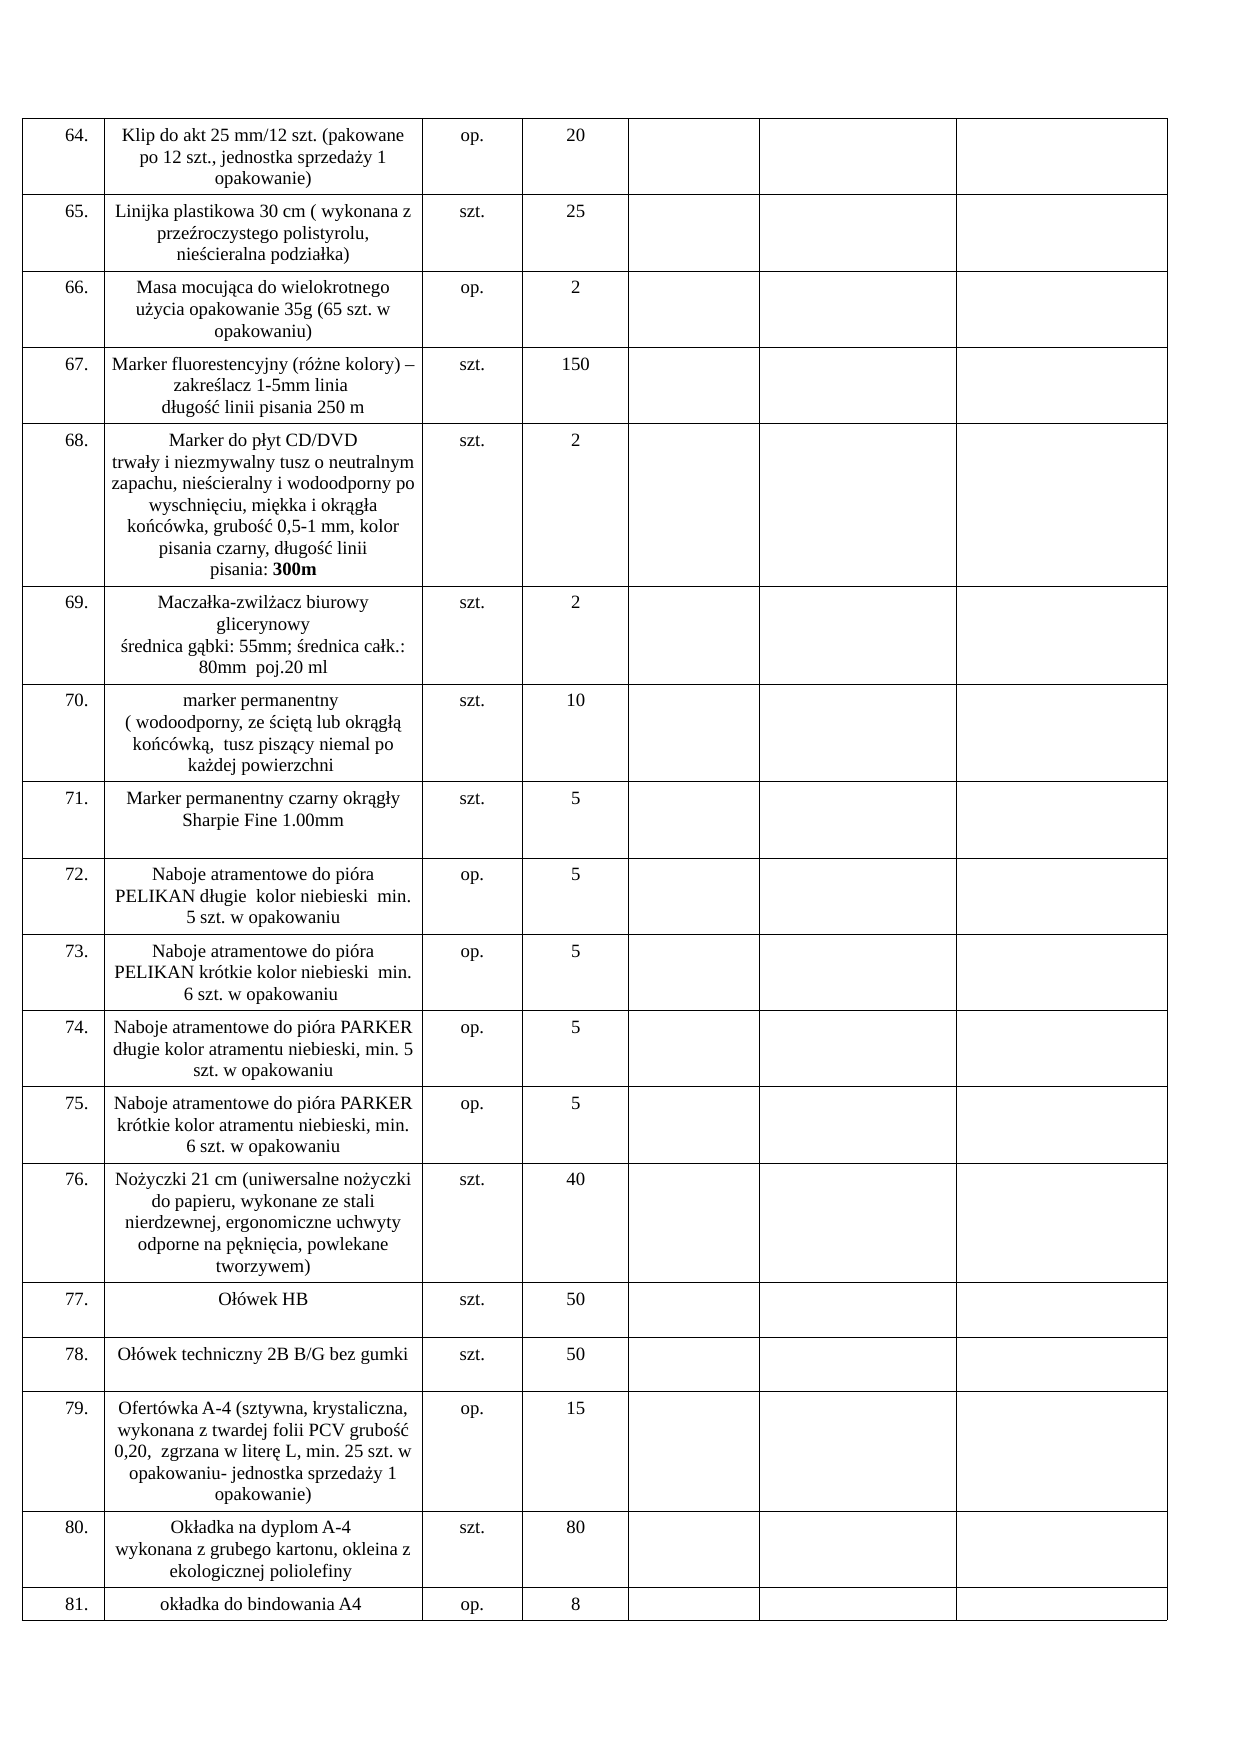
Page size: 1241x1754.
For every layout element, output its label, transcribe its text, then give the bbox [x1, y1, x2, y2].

table_cell [23, 1087, 104, 1162]
table_cell 5 [523, 935, 628, 1010]
table_cell 80 [523, 1512, 628, 1587]
table_cell op. [423, 935, 522, 1010]
table_cell Maczałka-zwilżacz biurowy glicerynowy średnica gąbki: 55mm; średnica całk.: 80mm poj.20 ml [105, 587, 422, 683]
table_cell 5 [523, 859, 628, 934]
table_cell [23, 1164, 104, 1282]
table_cell [23, 1011, 104, 1086]
table_cell [760, 272, 956, 347]
table_cell [629, 1512, 759, 1587]
table_cell [629, 1588, 759, 1620]
table_cell marker permanentny ( wodoodporny, ze ściętą lub okrągłą końcówką, tusz piszący niemal po każdej powierzchni [105, 685, 422, 781]
table_cell [629, 859, 759, 934]
table_cell [957, 1011, 1167, 1086]
table_cell op. [423, 859, 522, 934]
table_cell [760, 935, 956, 1010]
table_cell szt. [423, 782, 522, 857]
table_cell 2 [523, 272, 628, 347]
table_cell Marker do płyt CD/DVD trwały i niezmywalny tusz o neutralnym zapachu, nieścieralny i wodoodporny po wyschnięciu, miękka i okrągła końcówka, grubość 0,5-1 mm, kolor pisania czarny, długość linii pisania: 300m [105, 424, 422, 586]
table_cell [760, 1512, 956, 1587]
table_cell Marker permanentny czarny okrągły Sharpie Fine 1.00mm [105, 782, 422, 857]
table_cell [629, 1392, 759, 1511]
table_cell [629, 424, 759, 586]
table_cell [760, 1087, 956, 1162]
table_cell [760, 587, 956, 683]
table_cell [957, 1164, 1167, 1282]
table_cell [629, 272, 759, 347]
table_cell [23, 1588, 104, 1620]
table_cell [760, 685, 956, 781]
table_cell 25 [523, 195, 628, 271]
table_cell [629, 935, 759, 1010]
table_cell [23, 119, 104, 194]
table_cell [957, 685, 1167, 781]
table_cell Ołówek techniczny 2B B/G bez gumki [105, 1338, 422, 1391]
table_cell szt. [423, 587, 522, 683]
table_cell 2 [523, 587, 628, 683]
table_cell [760, 1392, 956, 1511]
table_cell 50 [523, 1338, 628, 1391]
table_cell Masa mocująca do wielokrotnego użycia opakowanie 35g (65 szt. w opakowaniu) [105, 272, 422, 347]
table_cell Naboje atramentowe do pióra PELIKAN krótkie kolor niebieski min. 6 szt. w opakowaniu [105, 935, 422, 1010]
table_cell [629, 685, 759, 781]
table_cell [23, 1338, 104, 1391]
table_cell Naboje atramentowe do pióra PARKER długie kolor atramentu niebieski, min. 5 szt. w opakowaniu [105, 1011, 422, 1086]
table_cell szt. [423, 685, 522, 781]
table_cell 5 [523, 782, 628, 857]
table_cell [957, 782, 1167, 857]
table_cell op. [423, 1087, 522, 1162]
table_cell [629, 1011, 759, 1086]
table_cell [629, 119, 759, 194]
table_cell [629, 348, 759, 423]
table_cell [23, 1512, 104, 1587]
table_cell Klip do akt 25 mm/12 szt. (pakowane po 12 szt., jednostka sprzedaży 1 opakowanie) [105, 119, 422, 194]
table_cell [760, 348, 956, 423]
table_cell [629, 1164, 759, 1282]
table_cell [957, 1392, 1167, 1511]
table_cell [629, 1338, 759, 1391]
table_cell op. [423, 1588, 522, 1620]
table_cell Marker fluorestencyjny (różne kolory) – zakreślacz 1-5mm linia długość linii pisania 250 m [105, 348, 422, 423]
table_cell [957, 348, 1167, 423]
table_cell [23, 348, 104, 423]
table_cell 40 [523, 1164, 628, 1282]
table_cell szt. [423, 1164, 522, 1282]
table_cell [760, 424, 956, 586]
table_cell op. [423, 272, 522, 347]
table_cell [957, 1512, 1167, 1587]
table_cell Nożyczki 21 cm (uniwersalne nożyczki do papieru, wykonane ze stali nierdzewnej, ergonomiczne uchwyty odporne na pęknięcia, powlekane tworzywem) [105, 1164, 422, 1282]
table_cell [760, 1283, 956, 1337]
table_cell [23, 272, 104, 347]
table_cell Linijka plastikowa 30 cm ( wykonana z przeźroczystego polistyrolu, nieścieralna podziałka) [105, 195, 422, 271]
table_cell Ofertówka A-4 (sztywna, krystaliczna, wykonana z twardej folii PCV grubość 0,20, zgrzana w literę L, min. 25 szt. w opakowaniu- jednostka sprzedaży 1 opakowanie) [105, 1392, 422, 1511]
table_cell Ołówek HB [105, 1283, 422, 1337]
table_cell 5 [523, 1087, 628, 1162]
table_cell [760, 1588, 956, 1620]
table_cell [23, 1392, 104, 1511]
table_cell Naboje atramentowe do pióra PELIKAN długie kolor niebieski min. 5 szt. w opakowaniu [105, 859, 422, 934]
table_cell [957, 424, 1167, 586]
table_cell [957, 587, 1167, 683]
table_cell [23, 1283, 104, 1337]
table_cell 8 [523, 1588, 628, 1620]
table_cell [23, 195, 104, 271]
table_cell [957, 935, 1167, 1010]
table_cell [629, 587, 759, 683]
table_cell op. [423, 119, 522, 194]
table_cell 50 [523, 1283, 628, 1337]
table_cell [957, 1283, 1167, 1337]
table_cell Naboje atramentowe do pióra PARKER krótkie kolor atramentu niebieski, min. 6 szt. w opakowaniu [105, 1087, 422, 1162]
table_cell 150 [523, 348, 628, 423]
table_cell [629, 195, 759, 271]
table_cell [760, 1011, 956, 1086]
table_cell 5 [523, 1011, 628, 1086]
table_cell [23, 935, 104, 1010]
table_cell [629, 1087, 759, 1162]
table_cell [629, 1283, 759, 1337]
table_cell 10 [523, 685, 628, 781]
table_cell szt. [423, 195, 522, 271]
table_cell 15 [523, 1392, 628, 1511]
table_cell [629, 782, 759, 857]
table_cell [957, 119, 1167, 194]
table_cell 2 [523, 424, 628, 586]
table_cell szt. [423, 1283, 522, 1337]
table_cell [957, 1588, 1167, 1620]
table_cell Okładka na dyplom A-4 wykonana z grubego kartonu, okleina z ekologicznej poliolefiny [105, 1512, 422, 1587]
table_cell [23, 782, 104, 857]
table_cell [23, 685, 104, 781]
table_cell op. [423, 1392, 522, 1511]
table_cell [957, 195, 1167, 271]
table_cell [760, 119, 956, 194]
table_cell [23, 587, 104, 683]
table_cell [23, 859, 104, 934]
table_cell [760, 1164, 956, 1282]
table_cell [957, 1087, 1167, 1162]
table_cell [760, 195, 956, 271]
table_cell szt. [423, 1338, 522, 1391]
table_cell [23, 424, 104, 586]
table_cell [957, 1338, 1167, 1391]
table_cell okładka do bindowania A4 [105, 1588, 422, 1620]
table_cell szt. [423, 1512, 522, 1587]
table_cell [760, 1338, 956, 1391]
table_cell szt. [423, 424, 522, 586]
table_cell [760, 782, 956, 857]
table_cell [957, 859, 1167, 934]
table_cell [760, 859, 956, 934]
table_cell [957, 272, 1167, 347]
table_cell szt. [423, 348, 522, 423]
table_cell op. [423, 1011, 522, 1086]
table_cell 20 [523, 119, 628, 194]
